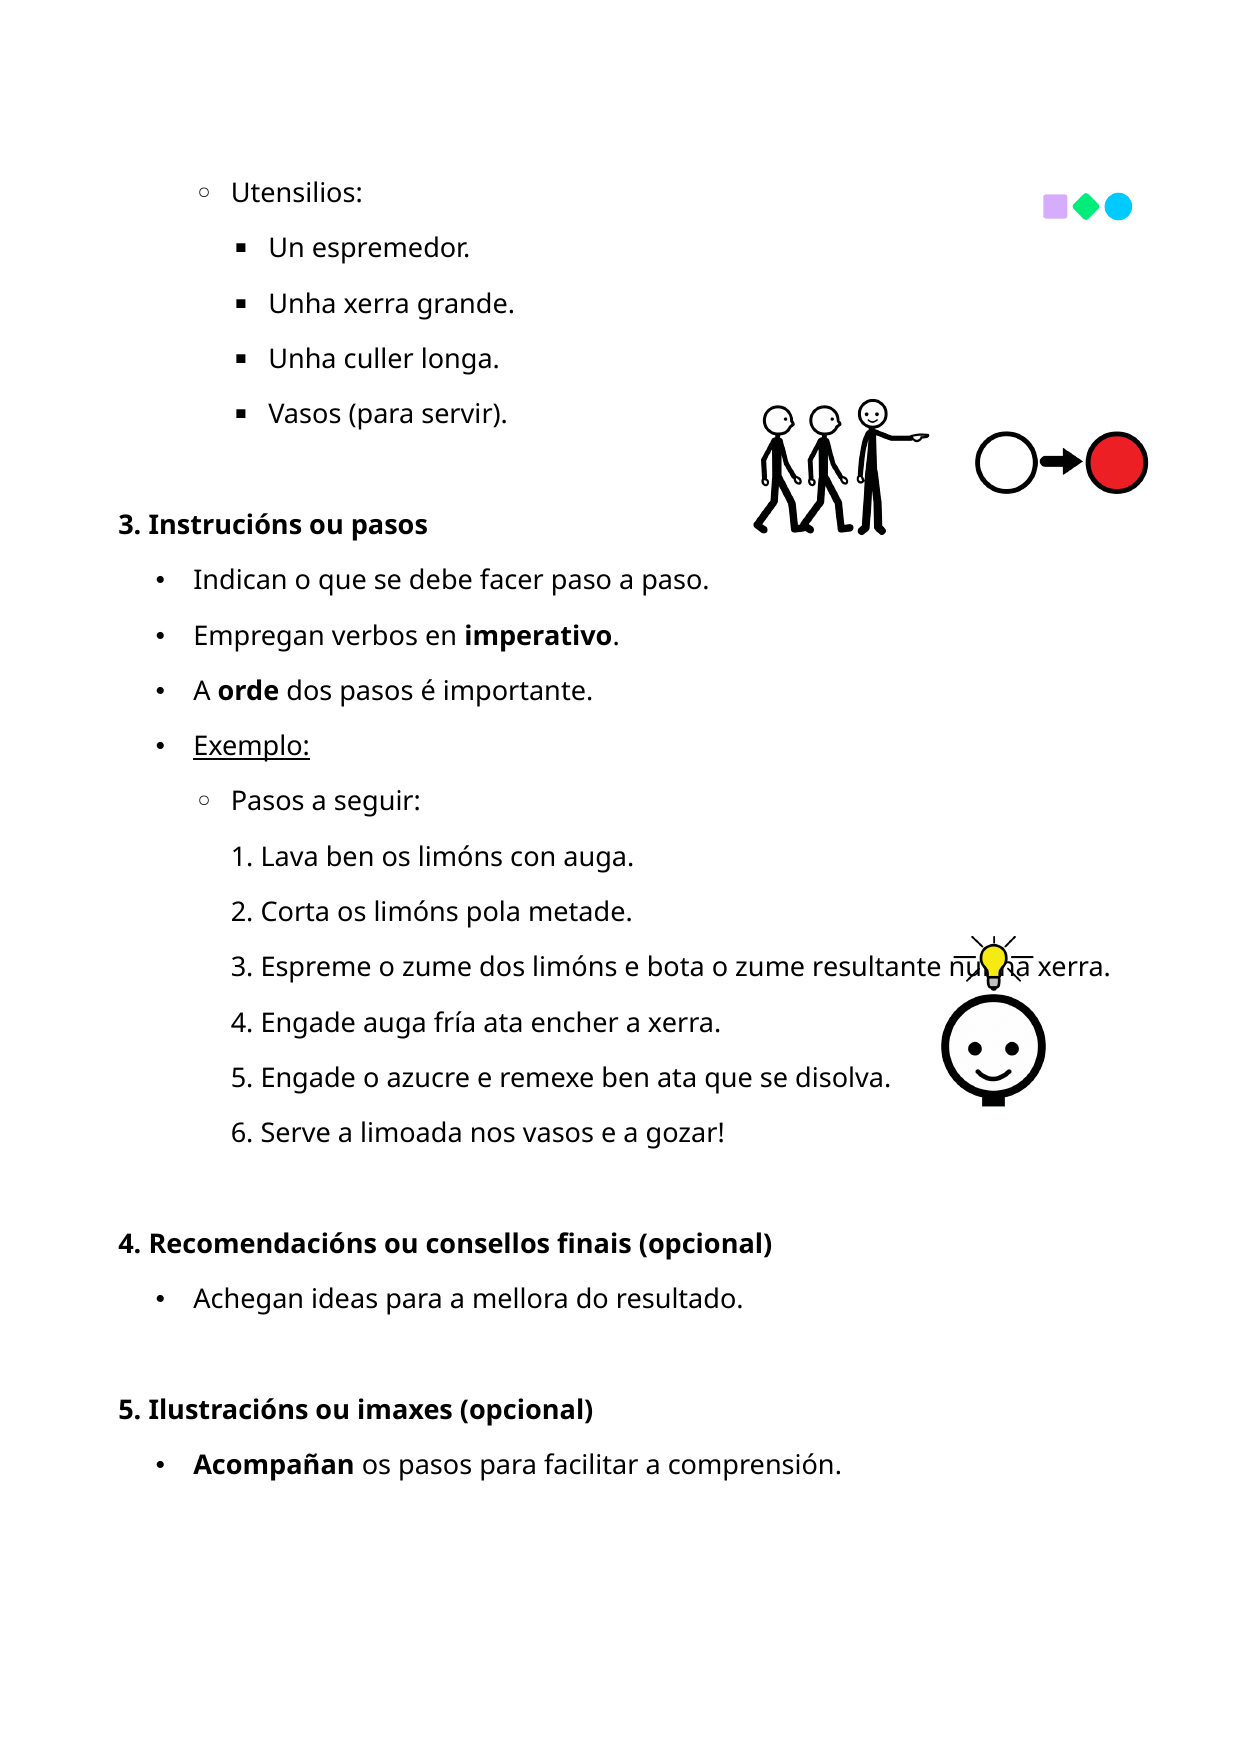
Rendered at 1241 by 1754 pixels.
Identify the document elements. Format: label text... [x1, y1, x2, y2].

list [1085, 1058, 1122, 1095]
list 5. Engade o azucre e remexe ben ata que se disolva. [193, 1058, 902, 1095]
list Exemplo: [156, 727, 1122, 763]
list A orde dos pasos é importante. [156, 671, 1122, 708]
list 3. Espreme o zume dos limóns e bota o zume resultante nunha xerra. [193, 948, 902, 985]
list 2. Corta os limóns pola metade. [193, 892, 1122, 929]
list 1. Lava ben os limóns con auga. [193, 837, 1122, 874]
list Un espremedor. [231, 229, 1122, 266]
list Unha culler longa. [231, 339, 1122, 376]
list Acompañan os pasos para facilitar a comprensión. [156, 1446, 1122, 1482]
picture [970, 372, 1153, 554]
list [1085, 1003, 1122, 1040]
list 6. Serve a limoada nos vasos e a gozar! [193, 1114, 1122, 1151]
list Vasos (para servir). [231, 395, 751, 432]
text 3. Instrucións ou pasos [118, 505, 751, 542]
list Utensilios: [193, 173, 1122, 210]
list Unha xerra grande. [231, 284, 1122, 321]
list Indican o que se debe facer paso a paso. [156, 561, 1122, 597]
picture [902, 930, 1085, 1113]
text [934, 505, 970, 542]
text 5. Ilustracións ou imaxes (opcional) [118, 1390, 1122, 1427]
list Empregan verbos en imperativo. [156, 616, 1122, 653]
list [934, 395, 970, 432]
list 4. Engade auga fría ata encher a xerra. [193, 1003, 902, 1040]
list Achegan ideas para a mellora do resultado. [156, 1280, 1122, 1317]
list Pasos a seguir: [193, 782, 1122, 819]
list 3. Espreme o zume dos limóns e bota o zume resultante nunha xerra. [1085, 948, 1122, 985]
picture [751, 374, 934, 557]
text 4. Recomendacións ou consellos finais (opcional) [118, 1224, 1122, 1261]
